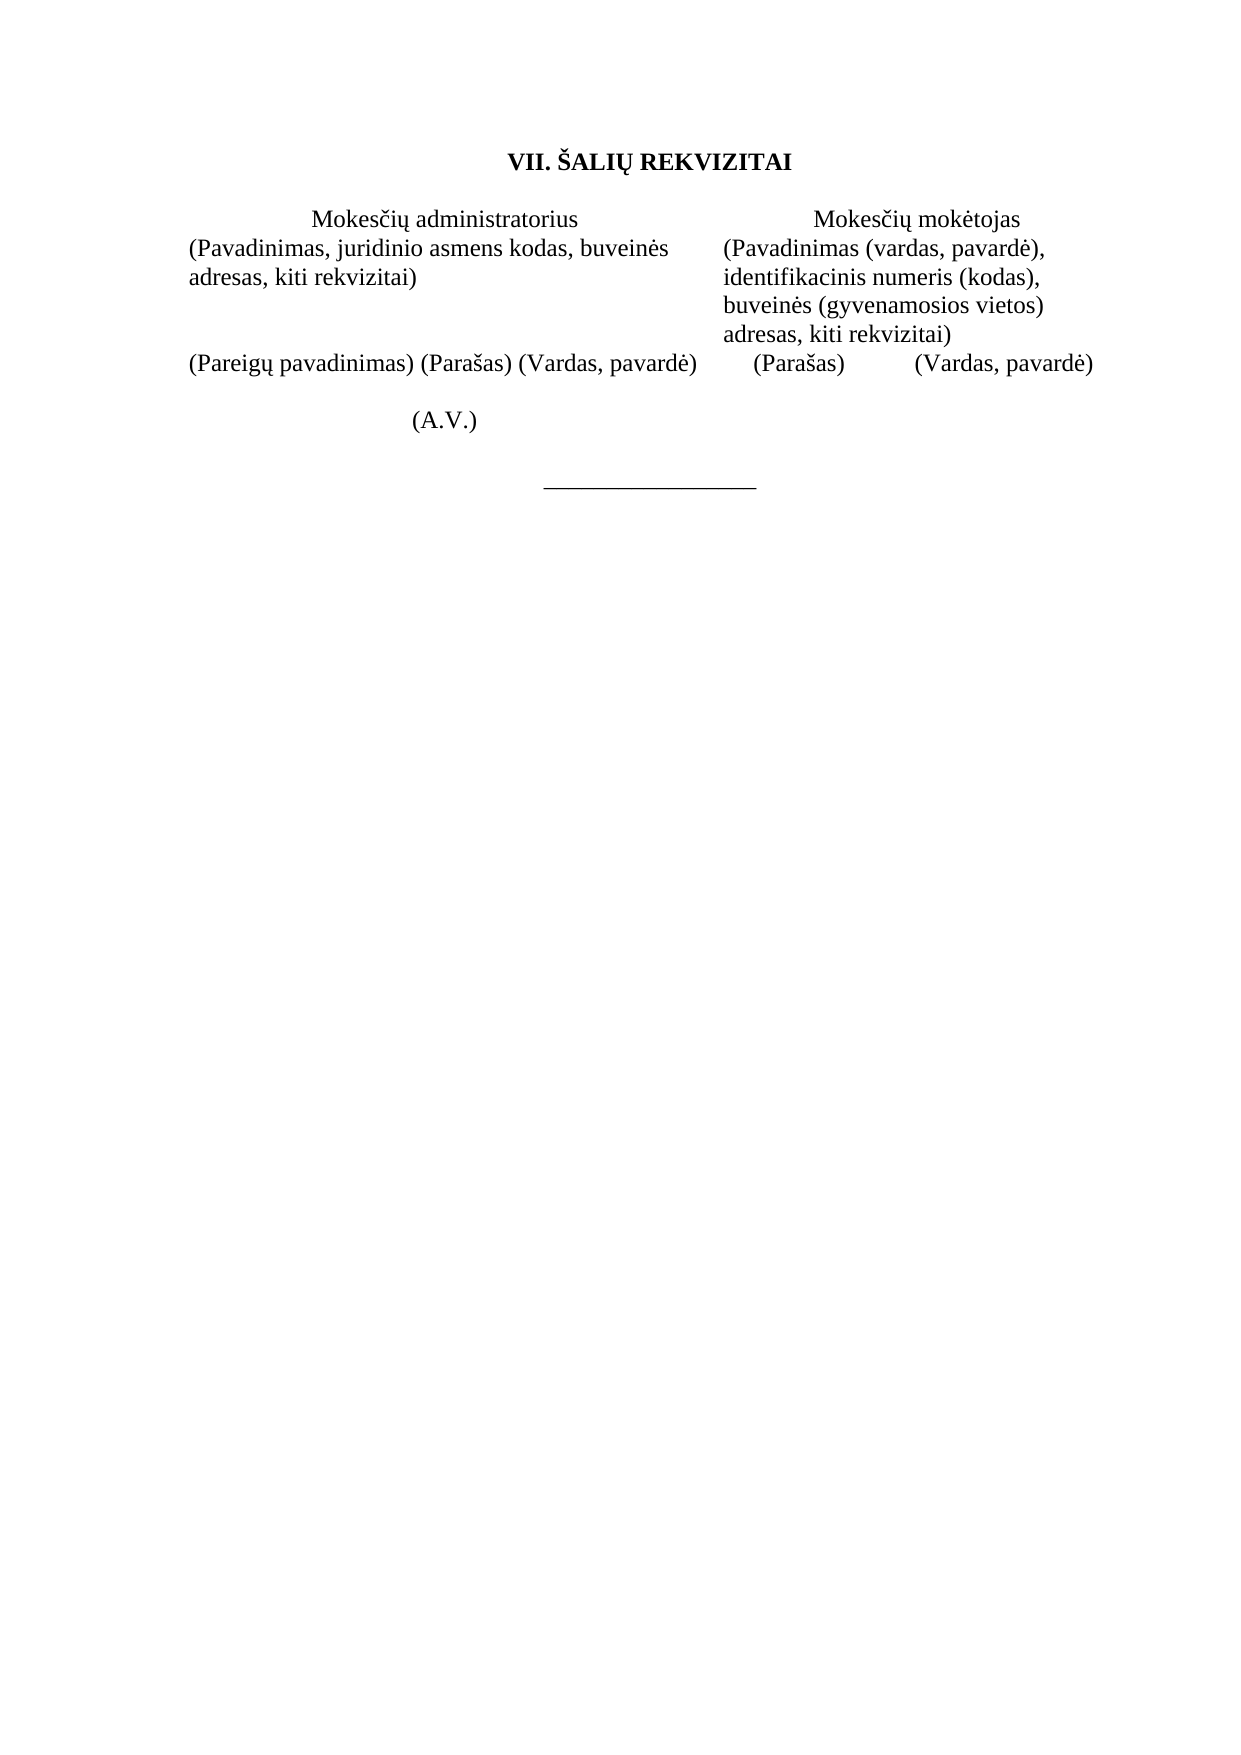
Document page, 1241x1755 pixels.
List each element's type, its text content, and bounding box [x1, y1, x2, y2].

text VII. ŠALIŲ REKVIZITAI [177, 147, 1122, 176]
table_header Mokesčių administratorius (Pavadinimas, juridinio asmens kodas, buveinės adresas, kiti rekvizitai) [177, 204, 712, 348]
table_header Mokesčių mokėtojas (Pavadinimas (vardas, pavardė), identifikacinis numeris (kodas), buveinės (gyvenamosios vietos) adresas, kiti rekvizitai) [712, 204, 1122, 348]
table_cell (Parašas) [712, 348, 886, 434]
table_cell (Pareigų pavadinimas) (Parašas) (Vardas, pavardė) (A.V.) [177, 348, 712, 434]
table_cell (Vardas, pavardė) [886, 348, 1122, 434]
text _________________ [177, 463, 1122, 492]
